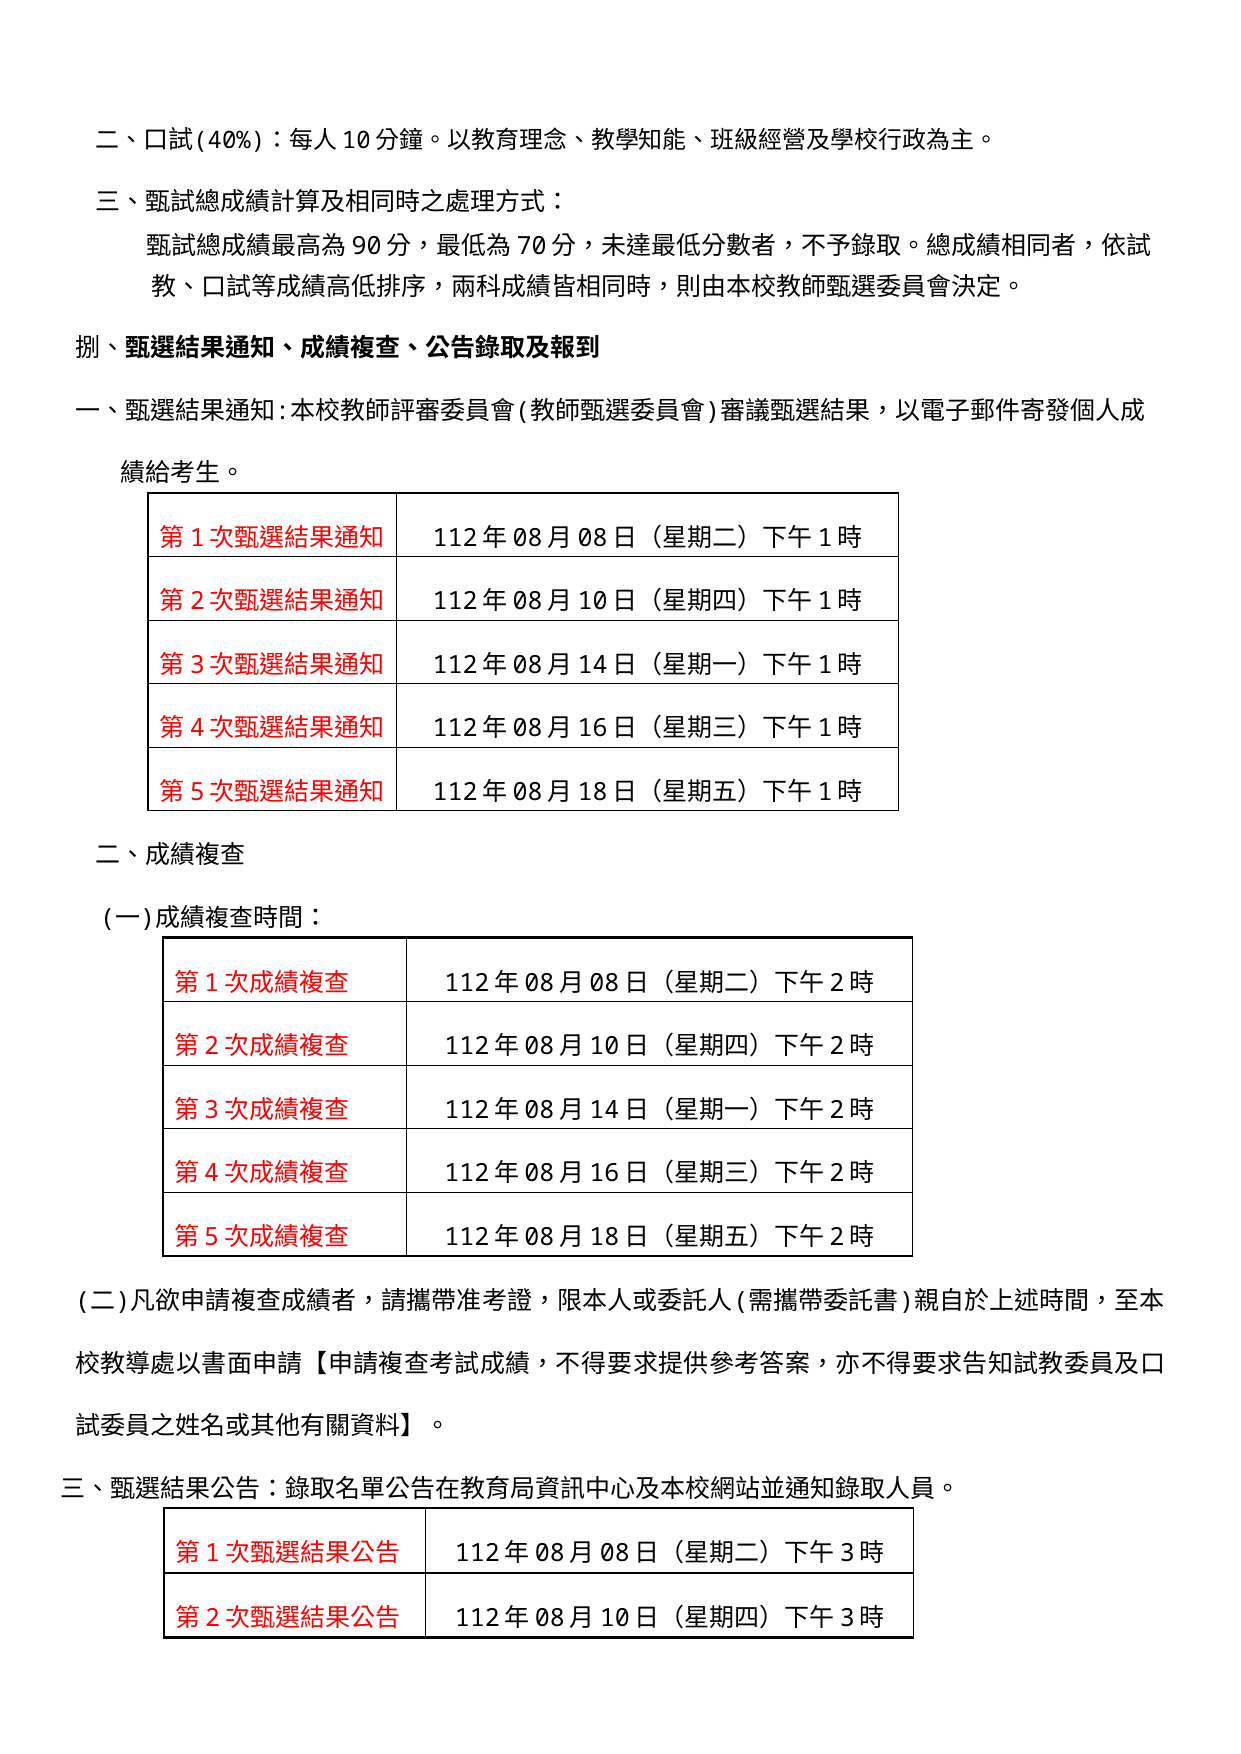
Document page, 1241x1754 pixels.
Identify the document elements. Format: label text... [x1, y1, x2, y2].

table_cell 第2次甄選結果公告 [165, 1574, 425, 1636]
table_cell 112年08月16日（星期三）下午2時 [407, 1129, 912, 1192]
table_cell 第3次甄選結果通知 [149, 621, 396, 683]
table_cell 112年08月10日（星期四）下午3時 [426, 1574, 913, 1636]
table_cell 第4次甄選結果通知 [149, 684, 396, 747]
table_header 第1次成績複查 [164, 939, 406, 1001]
text 三、甄試總成績計算及相同時之處理方式： [95, 158, 1165, 221]
table_cell 第2次成績複查 [164, 1002, 406, 1064]
table_header 112年08月08日（星期二）下午1時 [397, 494, 898, 556]
table_cell 第5次成績複查 [164, 1193, 406, 1255]
table_cell 112年08月10日（星期四）下午2時 [407, 1002, 912, 1064]
table_cell 112年08月16日（星期三）下午1時 [397, 684, 898, 747]
text 捌、甄選結果通知、成績複查、公告錄取及報到 [75, 304, 1165, 367]
text 三、甄選結果公告：錄取名單公告在教育局資訊中心及本校網站並通知錄取人員。 [60, 1445, 1165, 1507]
table_cell 112年08月18日（星期五）下午1時 [397, 748, 898, 810]
table_header 第1次甄選結果公告 [165, 1509, 425, 1572]
table_header 112年08月08日（星期二）下午3時 [426, 1509, 913, 1572]
table_header 第1次甄選結果通知 [149, 494, 396, 556]
text 一、甄選結果通知:本校教師評審委員會(教師甄選委員會)審議甄選結果，以電子郵件寄發個人成 [75, 367, 1165, 429]
text (一)成績複查時間： [75, 874, 1165, 936]
table_cell 第4次成績複查 [164, 1129, 406, 1192]
text 二、口試(40%)：每人10分鐘。以教育理念、教學知能、班級經營及學校行政為主。 [95, 96, 1165, 158]
table_cell 112年08月18日（星期五）下午2時 [407, 1193, 912, 1255]
table_cell 112年08月10日（星期四）下午1時 [397, 557, 898, 620]
table_cell 第3次成績複查 [164, 1066, 406, 1128]
table_cell 112年08月14日（星期一）下午1時 [397, 621, 898, 683]
table_cell 第2次甄選結果通知 [149, 557, 396, 620]
table_cell 112年08月14日（星期一）下午2時 [407, 1066, 912, 1128]
table_header 112年08月08日（星期二）下午2時 [407, 939, 912, 1001]
text 績給考生。 [75, 429, 1165, 492]
table_cell 第5次甄選結果通知 [149, 748, 396, 810]
text 二、成績複查 [95, 811, 1165, 874]
text (二)凡欲申請複查成績者，請攜帶准考證，限本人或委託人(需攜帶委託書)親自於上述時間，至本校教導處以書面申請【申請複查考試成績，不得要求提供參考答案，亦不得要求告知試教委員及口試委員之姓名或其他有關資料】。 [75, 1257, 1165, 1445]
text 甄試總成績最高為90分，最低為70分，未達最低分數者，不予錄取。總成績相同者，依試教、口試等成績高低排序，兩科成績皆相同時，則由本校教師甄選委員會決定。 [146, 221, 1165, 304]
